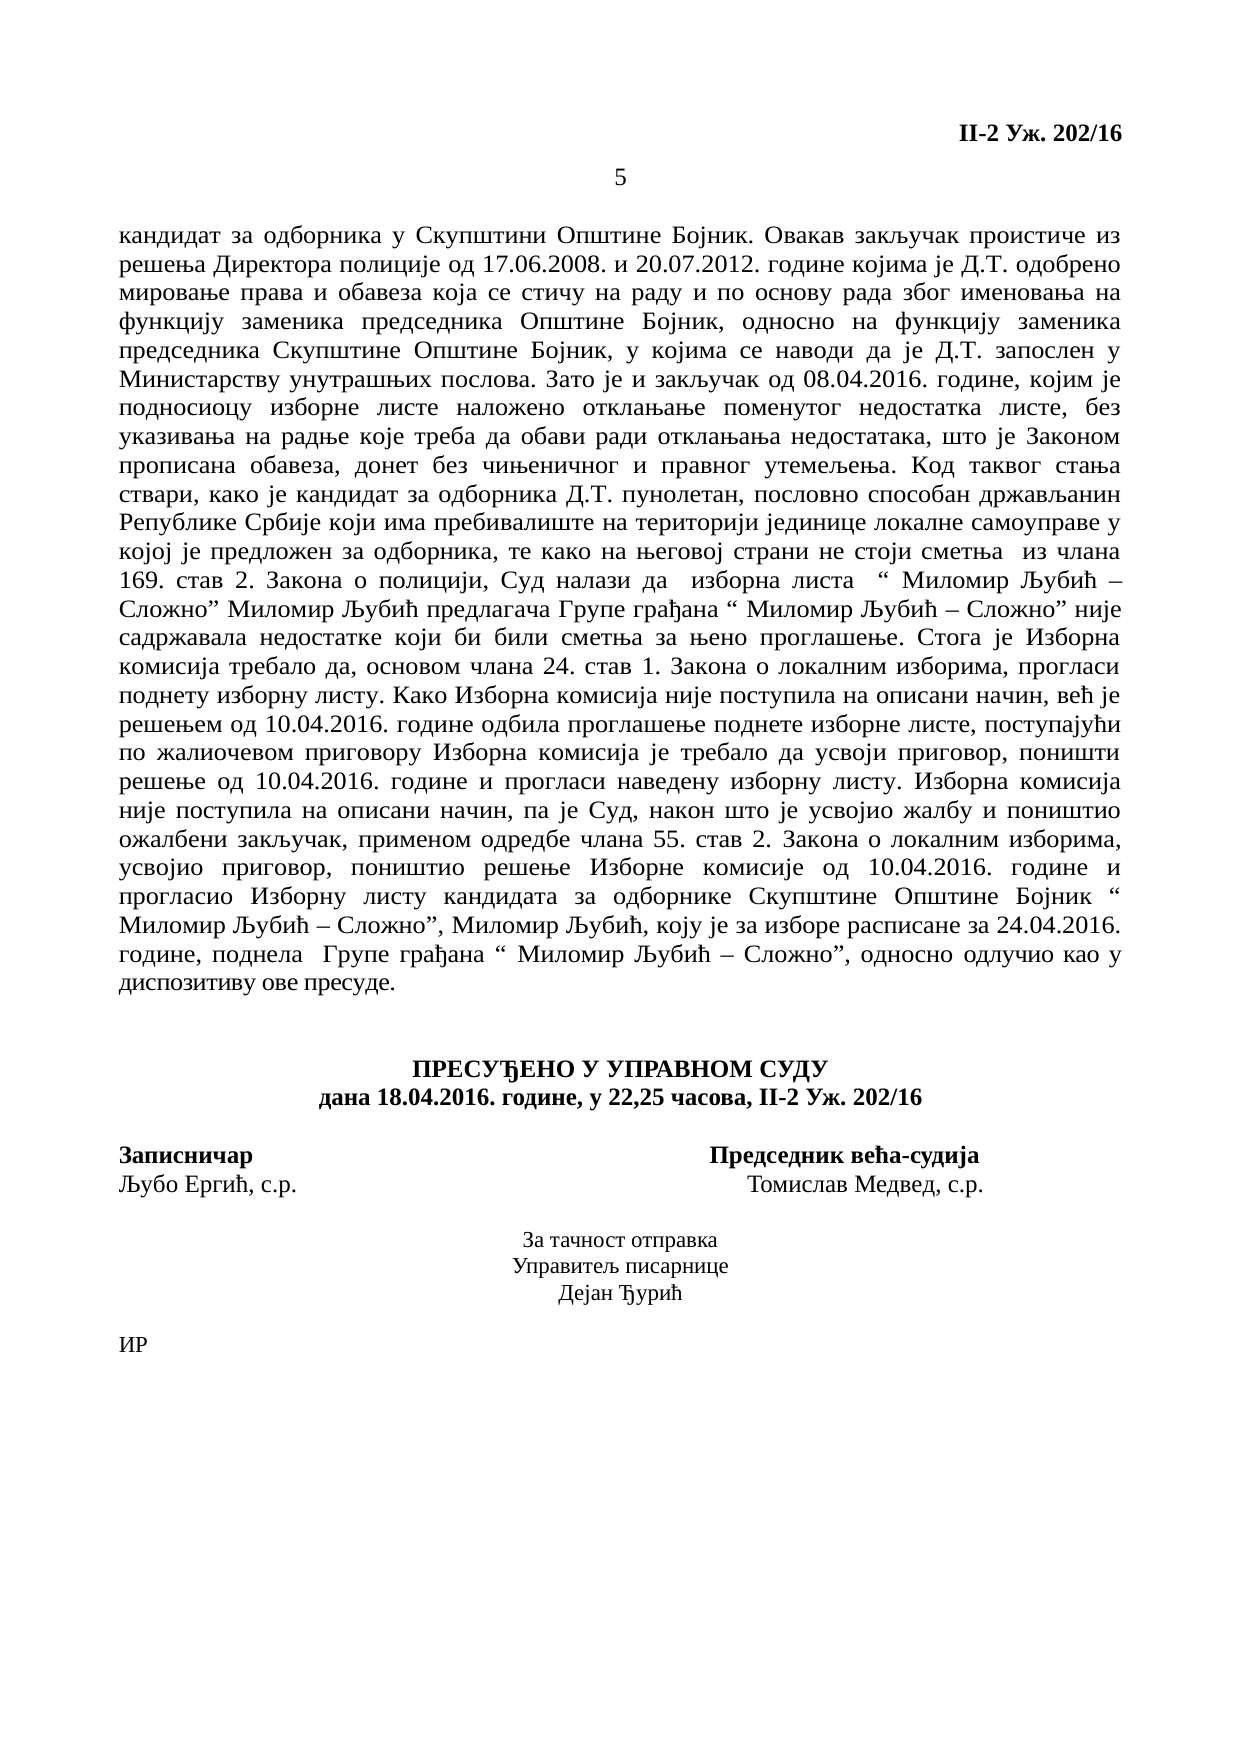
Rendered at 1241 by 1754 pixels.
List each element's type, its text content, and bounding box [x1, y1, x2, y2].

text дана 18.04.2016. године, у 22,25 часова, II-2 Уж. 202/16 [118, 1082, 1122, 1111]
text Љубо Ергић, с.р. Томислав Медвед, с.р. [118, 1169, 1120, 1197]
text Дејан Ђурић [118, 1279, 1122, 1305]
text Записничар Председник већа-судија [118, 1140, 1120, 1169]
text ИР [118, 1332, 1120, 1358]
text За тачност отправка [118, 1226, 1122, 1252]
text ПРЕСУЂЕНО У УПРАВНОМ СУДУ [118, 1054, 1122, 1082]
text Управитељ писарнице [118, 1252, 1122, 1279]
text кандидат за одборника у Скупштини Општине Бојник. Овакав закључак проистиче из решења Директора полиције од 17.06.2008. и 20.07.2012. године којима је Д.Т. одобрено мировање права и обавеза која се стичу на раду и по основу рада због именовања на функцију заменика председника Општине Бојник, односно на функцију заменика председника Скупштине Општине Бојник, у којима се наводи да је Д.Т. запослен у Министарству унутрашњих послова. Зато је и закључак од 08.04.2016. године, којим је подносиоцу изборне листе наложено отклањање поменутог недостатка листе, без указивања на радње које треба да обави ради отклањања недостатака, што је Законом прописана обавеза, донет без чињеничног и правног утемељења. Код таквог стања ствари, како је кандидат за одборника Д.Т. пунолетан, пословно способан држављанин Републике Србије који има пребивалиште на територији јединице локалне самоуправе у којој је предложен за одборника, те како на његовој страни не стоји сметња из члана 169. став 2. Закона о полицији, Суд налази да изборна листа “ Миломир Љубић – Сложно” Миломир Љубић предлагача Групе грађана “ Миломир Љубић – Сложно” није садржавала недостатке који би били сметња за њено проглашење. Стога је Изборна комисија требало да, основом члана 24. став 1. Закона о локалним изборима, прогласи поднету изборну листу. Како Изборна комисија није поступила на описани начин, већ је решењем од 10.04.2016. године одбила проглашење поднете изборне листе, поступајући по жалиочевом приговору Изборна комисија је требало да усвоји приговор, поништи решење од 10.04.2016. године и прогласи наведену изборну листу. Изборна комисија није поступила на описани начин, па је Суд, након што је усвојио жалбу и поништио ожалбени закључак, применом одредбе члана 55. став 2. Закона о локалним изборима, усвојио приговор, поништио решење Изборне комисије од 10.04.2016. године и прогласио Изборну листу кандидата за одборнике Скупштине Општине Бојник “ Миломир Љубић – Сложно”, Миломир Љубић, коју је за изборе расписане за 24.04.2016. године, поднела Групе грађана “ Миломир Љубић – Сложно”, односно одлучио као у диспозитиву ове пресуде. [118, 220, 1122, 996]
